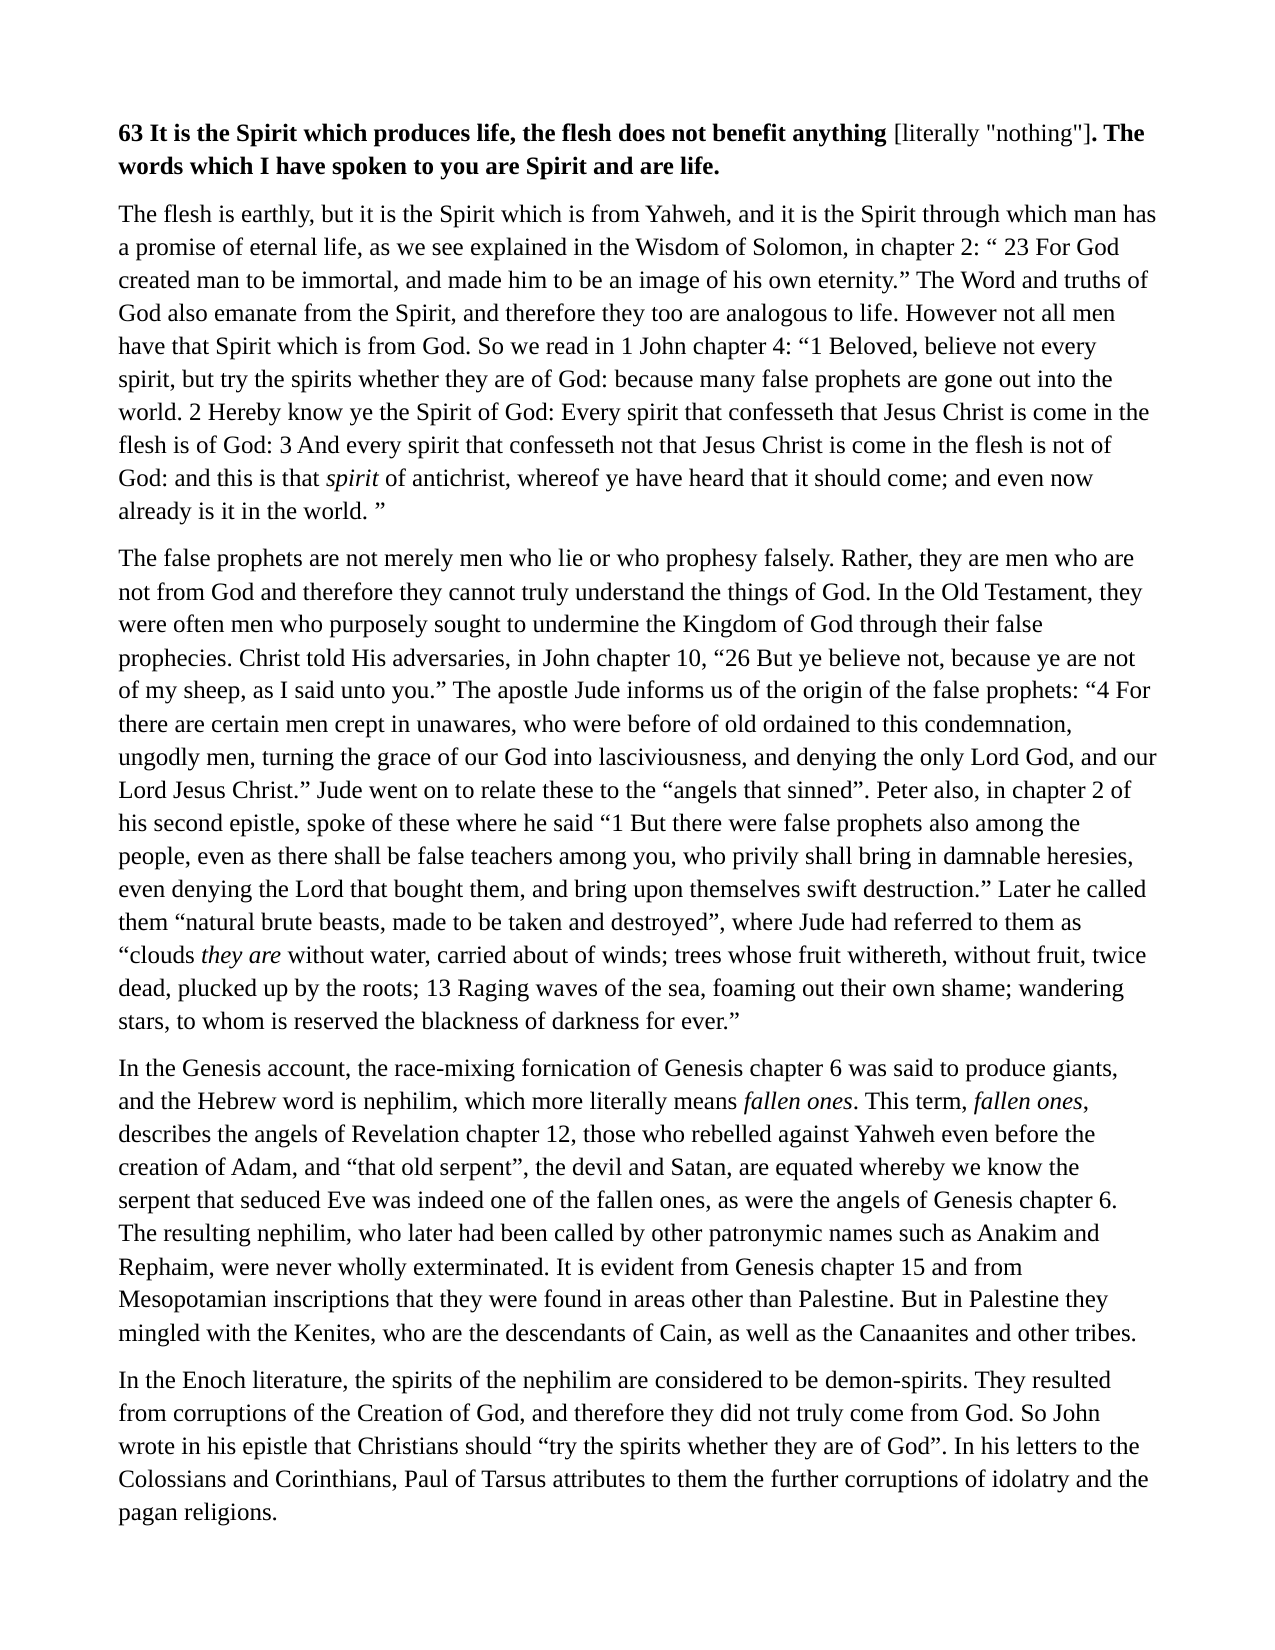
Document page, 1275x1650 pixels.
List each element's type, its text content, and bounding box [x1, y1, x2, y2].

text The false prophets are not merely men who lie or who prophesy falsely. Rather, they are men who are not from God and therefore they cannot truly understand the things of God. In the Old Testament, they were often men who purposely sought to undermine the Kingdom of God through their false prophecies. Christ told His adversaries, in John chapter 10, “26 But ye believe not, because ye are not of my sheep, as I said unto you.” The apostle Jude informs us of the origin of the false prophets: “4 For there are certain men crept in unawares, who were before of old ordained to this condemnation, ungodly men, turning the grace of our God into lasciviousness, and denying the only Lord God, and our Lord Jesus Christ.” Jude went on to relate these to the “angels that sinned”. Peter also, in chapter 2 of his second epistle, spoke of these where he said “1 But there were false prophets also among the people, even as there shall be false teachers among you, who privily shall bring in damnable heresies, even denying the Lord that bought them, and bring upon themselves swift destruction.” Later he called them “natural brute beasts, made to be taken and destroyed”, where Jude had referred to them as “clouds they are without water, carried about of winds; trees whose fruit withereth, without fruit, twice dead, plucked up by the roots; 13 Raging waves of the sea, foaming out their own shame; wandering stars, to whom is reserved the blackness of darkness for ever.” [118, 543, 1157, 1034]
text 63 It is the Spirit which produces life, the flesh does not benefit anything [literally "nothing"]. The words which I have spoken to you are Spirit and are life. [118, 118, 1157, 180]
text In the Genesis account, the race-mixing fornication of Genesis chapter 6 was said to produce giants, and the Hebrew word is nephilim, which more literally means fallen ones. This term, fallen ones, describes the angels of Revelation chapter 12, those who rebelled against Yahweh even before the creation of Adam, and “that old serpent”, the devil and Satan, are equated whereby we know the serpent that seduced Eve was indeed one of the fallen ones, as were the angels of Genesis chapter 6. The resulting nephilim, who later had been called by other patronymic names such as Anakim and Rephaim, were never wholly exterminated. It is evident from Genesis chapter 15 and from Mesopotamian inscriptions that they were found in areas other than Palestine. But in Palestine they mingled with the Kenites, who are the descendants of Cain, as well as the Canaanites and other tribes. [118, 1053, 1157, 1346]
text In the Enoch literature, the spirits of the nephilim are considered to be demon-spirits. They resulted from corruptions of the Creation of God, and therefore they did not truly come from God. So John wrote in his epistle that Christians should “try the spirits whether they are of God”. In his letters to the Colossians and Corinthians, Paul of Tarsus attributes to them the further corruptions of idolatry and the pagan religions. [118, 1365, 1157, 1526]
text The flesh is earthly, but it is the Spirit which is from Yahweh, and it is the Spirit through which man has a promise of eternal life, as we see explained in the Wisdom of Solomon, in chapter 2: “ 23 For God created man to be immortal, and made him to be an image of his own eternity.” The Word and truths of God also emanate from the Spirit, and therefore they too are analogous to life. However not all men have that Spirit which is from God. So we read in 1 John chapter 4: “1 Beloved, believe not every spirit, but try the spirits whether they are of God: because many false prophets are gone out into the world. 2 Hereby know ye the Spirit of God: Every spirit that confesseth that Jesus Christ is come in the flesh is of God: 3 And every spirit that confesseth not that Jesus Christ is come in the flesh is not of God: and this is that spirit of antichrist, whereof ye have heard that it should come; and even now already is it in the world. ” [118, 199, 1157, 525]
